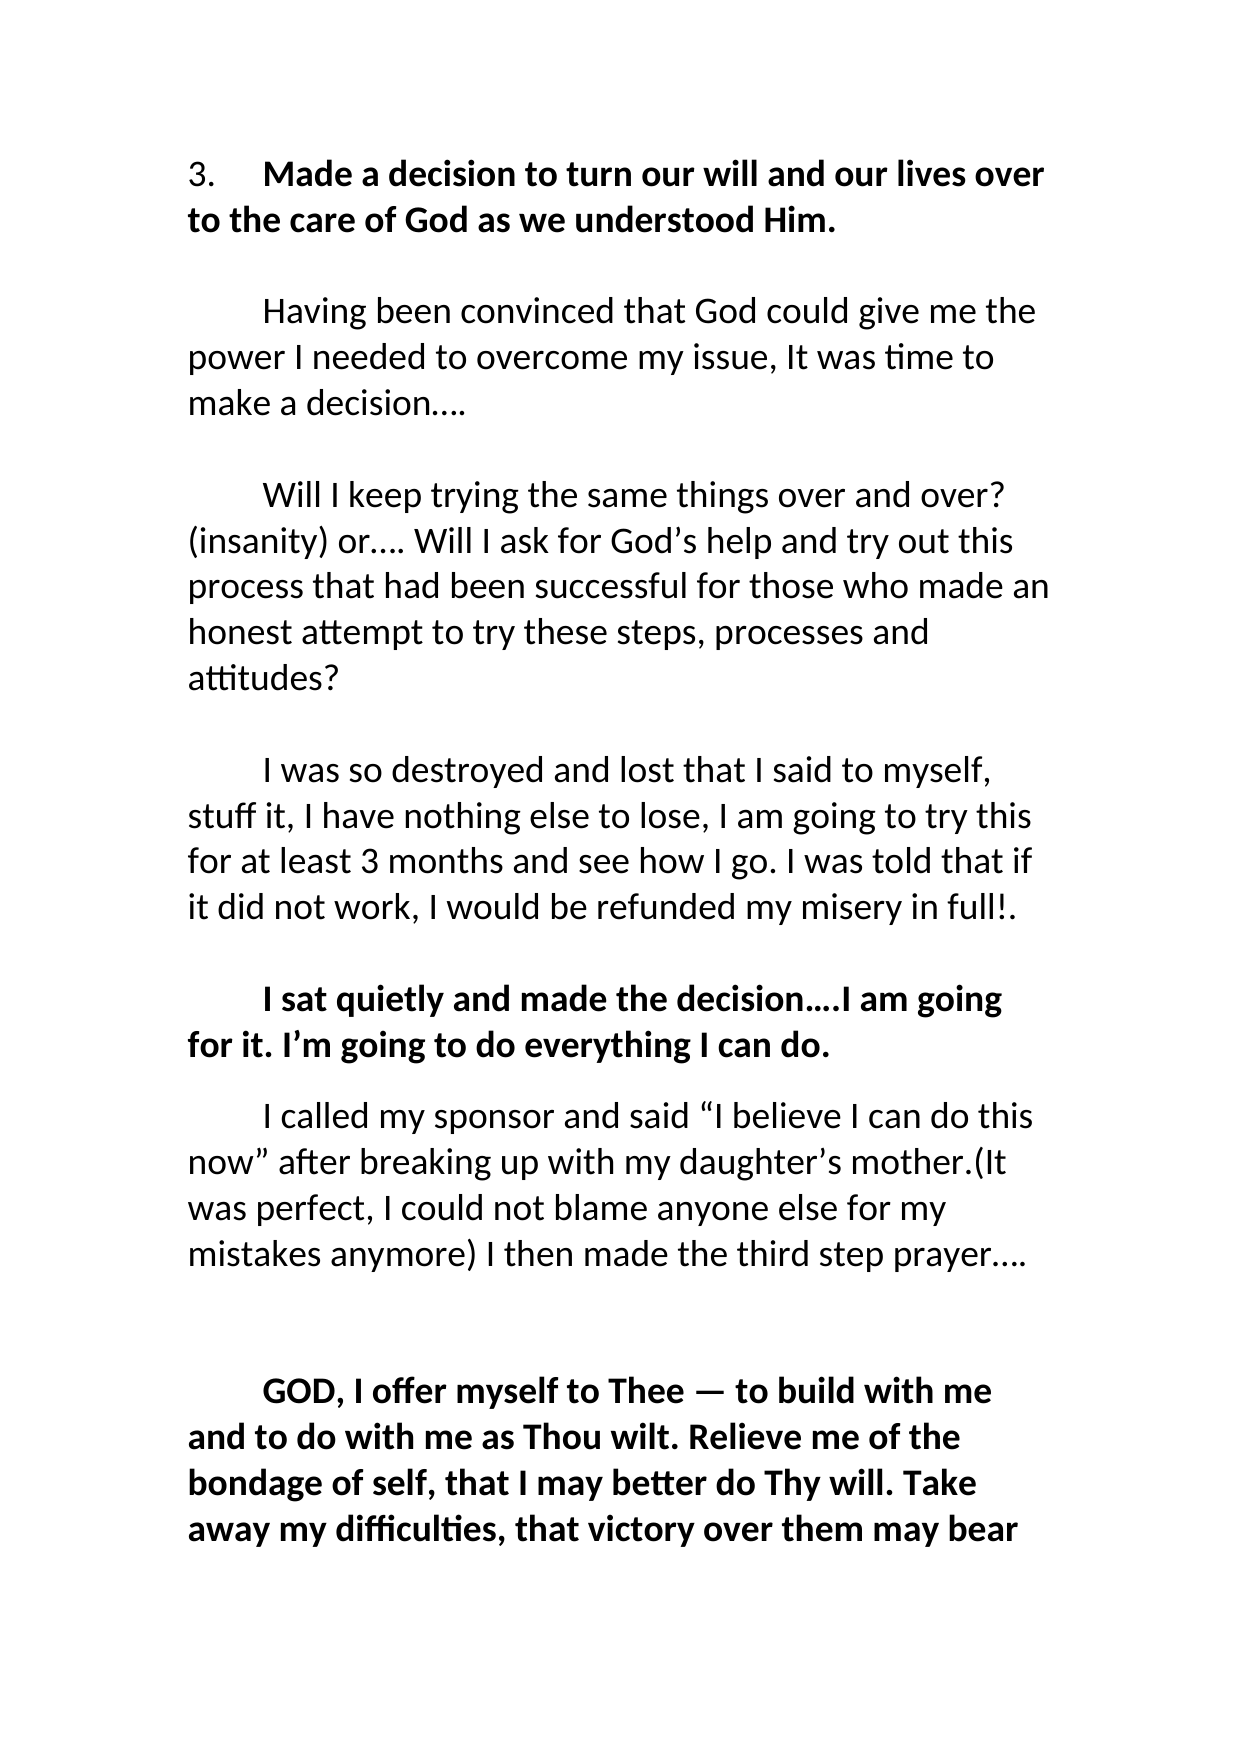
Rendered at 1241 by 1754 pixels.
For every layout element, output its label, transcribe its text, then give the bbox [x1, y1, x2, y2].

text GOD, I offer myself to Thee — to build with me and to do with me as Thou wilt. Relieve me of the bondage of self, that I may better do Thy will. Take away my difficulties, that victory over them may bear [187, 1367, 1053, 1550]
text Will I keep trying the same things over and over? (insanity) or…. Will I ask for God’s help and try out this process that had been successful for those who made an honest attempt to try these steps, processes and attitudes? [187, 471, 1053, 700]
text I sat quietly and made the decision….I am going for it. I’m going to do everything I can do. [187, 975, 1053, 1067]
list Made a decision to turn our will and our lives over to the care of God as we understood Him. [187, 150, 1053, 242]
text I was so destroyed and lost that I said to myself, stuff it, I have nothing else to lose, I am going to try this for at least 3 months and see how I go. I was told that if it did not work, I would be refunded my misery in full!. [187, 746, 1053, 929]
text I called my sponsor and said “I believe I can do this now” after breaking up with my daughter’s mother.(It was perfect, I could not blame anyone else for my mistakes anymore) I then made the third step prayer…. [187, 1092, 1053, 1275]
text Having been convinced that God could give me the power I needed to overcome my issue, It was time to make a decision…. [187, 287, 1053, 425]
